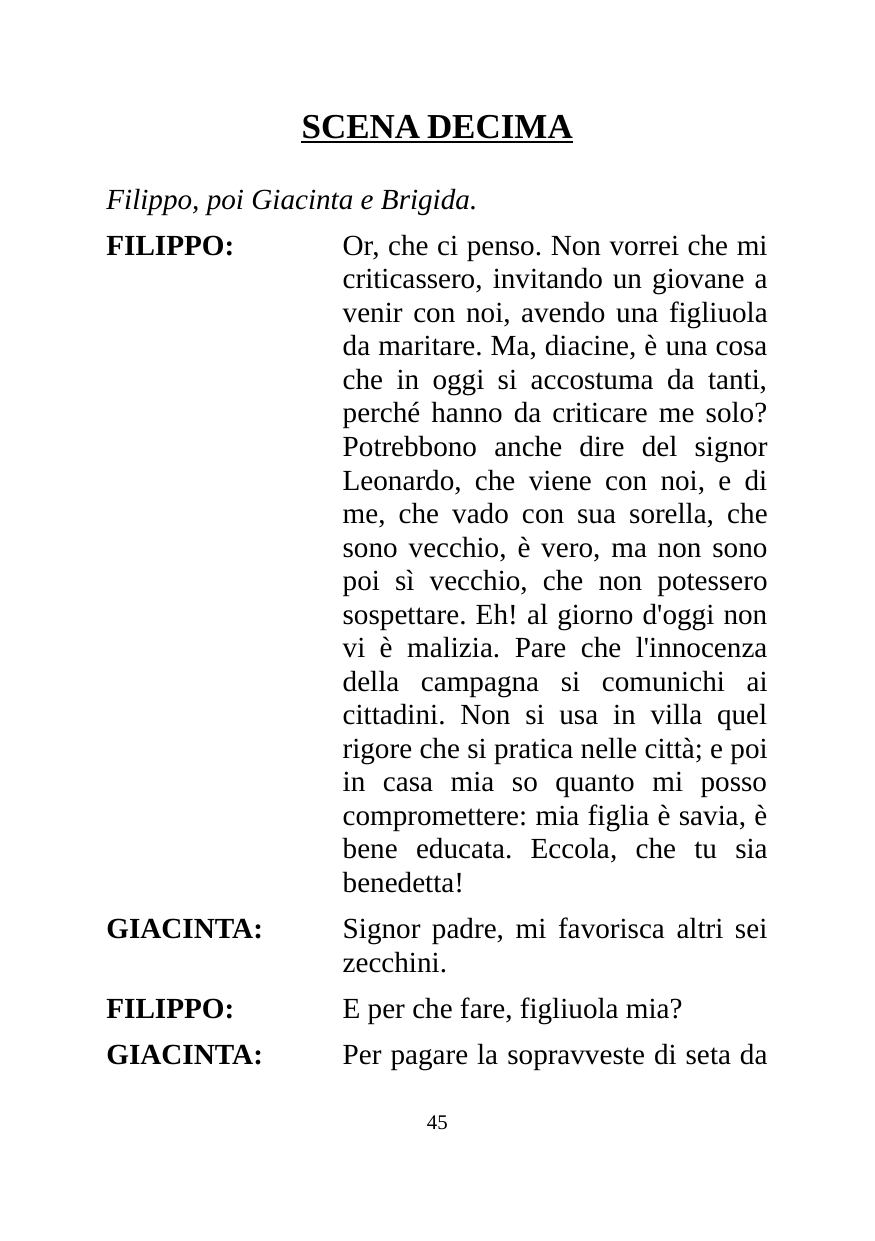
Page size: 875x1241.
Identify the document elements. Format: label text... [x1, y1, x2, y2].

text Filippo, poi Giacinta e Brigida. [106, 182, 768, 215]
text FILIPPO: Or, che ci penso. Non vorrei che mi criticassero, invitando un giovane a venir con noi, avendo una figliuola da maritare. Ma, diacine, è una cosa che in oggi si accostuma da tanti, perché hanno da criticare me solo? Potrebbono anche dire del signor Leonardo, che viene con noi, e di me, che vado con sua sorella, che sono vecchio, è vero, ma non sono poi sì vecchio, che non potessero sospettare. Eh! al giorno d'oggi non vi è malizia. Pare che l'innocenza della campagna si comunichi ai cittadini. Non si usa in villa quel rigore che si pratica nelle città; e poi in casa mia so quanto mi posso compromettere: mia figlia è savia, è bene educata. Eccola, che tu sia benedetta! [106, 228, 768, 899]
text GIACINTA: Signor padre, mi favorisca altri sei zecchini. [106, 911, 768, 978]
subtitle SCENA DECIMA [106, 106, 768, 146]
text GIACINTA: Per pagare la sopravveste di seta da [106, 1037, 768, 1070]
text FILIPPO: E per che fare, figliuola mia? [106, 991, 768, 1024]
